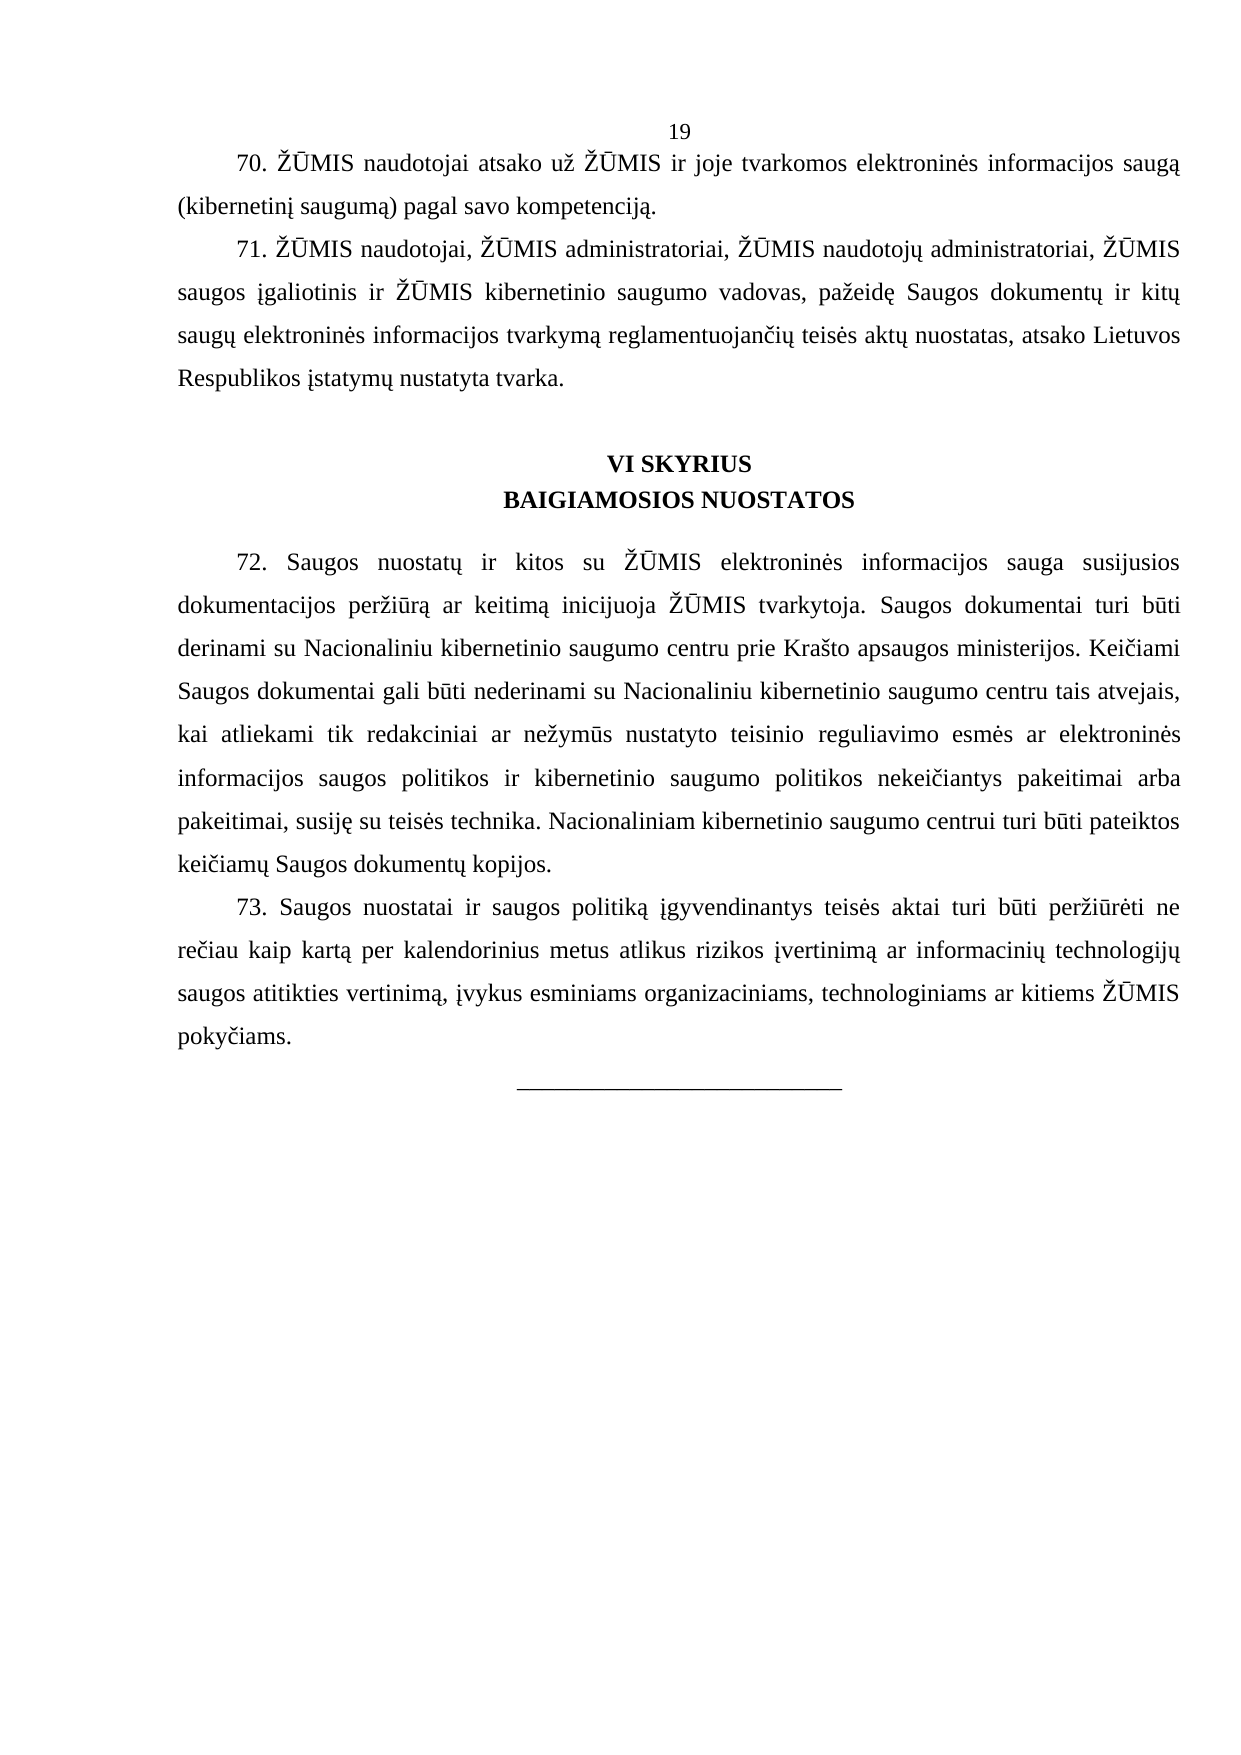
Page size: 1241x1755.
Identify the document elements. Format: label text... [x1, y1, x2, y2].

text VI SKYRIUS [177, 449, 1181, 478]
text 70. ŽŪMIS naudotojai atsako už ŽŪMIS ir joje tvarkomos elektroninės informacijos saugą (kibernetinį saugumą) pagal savo kompetenciją. [177, 148, 1181, 219]
text 72. Saugos nuostatų ir kitos su ŽŪMIS elektroninės informacijos sauga susijusios dokumentacijos peržiūrą ar keitimą inicijuoja ŽŪMIS tvarkytoja. Saugos dokumentai turi būti derinami su Nacionaliniu kibernetinio saugumo centru prie Krašto apsaugos ministerijos. Keičiami Saugos dokumentai gali būti nederinami su Nacionaliniu kibernetinio saugumo centru tais atvejais, kai atliekami tik redakciniai ar nežymūs nustatyto teisinio reguliavimo esmės ar elektroninės informacijos saugos politikos ir kibernetinio saugumo politikos nekeičiantys pakeitimai arba pakeitimai, susiję su teisės technika. Nacionaliniam kibernetinio saugumo centrui turi būti pateiktos keičiamų Saugos dokumentų kopijos. [177, 547, 1181, 878]
text 73. Saugos nuostatai ir saugos politiką įgyvendinantys teisės aktai turi būti peržiūrėti ne rečiau kaip kartą per kalendorinius metus atlikus rizikos įvertinimą ar informacinių technologijų saugos atitikties vertinimą, įvykus esminiams organizaciniams, technologiniams ar kitiems ŽŪMIS pokyčiams. [177, 892, 1181, 1050]
text __________________________ [177, 1064, 1181, 1093]
text 71. ŽŪMIS naudotojai, ŽŪMIS administratoriai, ŽŪMIS naudotojų administratoriai, ŽŪMIS saugos įgaliotinis ir ŽŪMIS kibernetinio saugumo vadovas, pažeidę Saugos dokumentų ir kitų saugų elektroninės informacijos tvarkymą reglamentuojančių teisės aktų nuostatas, atsako Lietuvos Respublikos įstatymų nustatyta tvarka. [177, 234, 1181, 392]
text BAIGIAMOSIOS NUOSTATOS [177, 485, 1181, 514]
